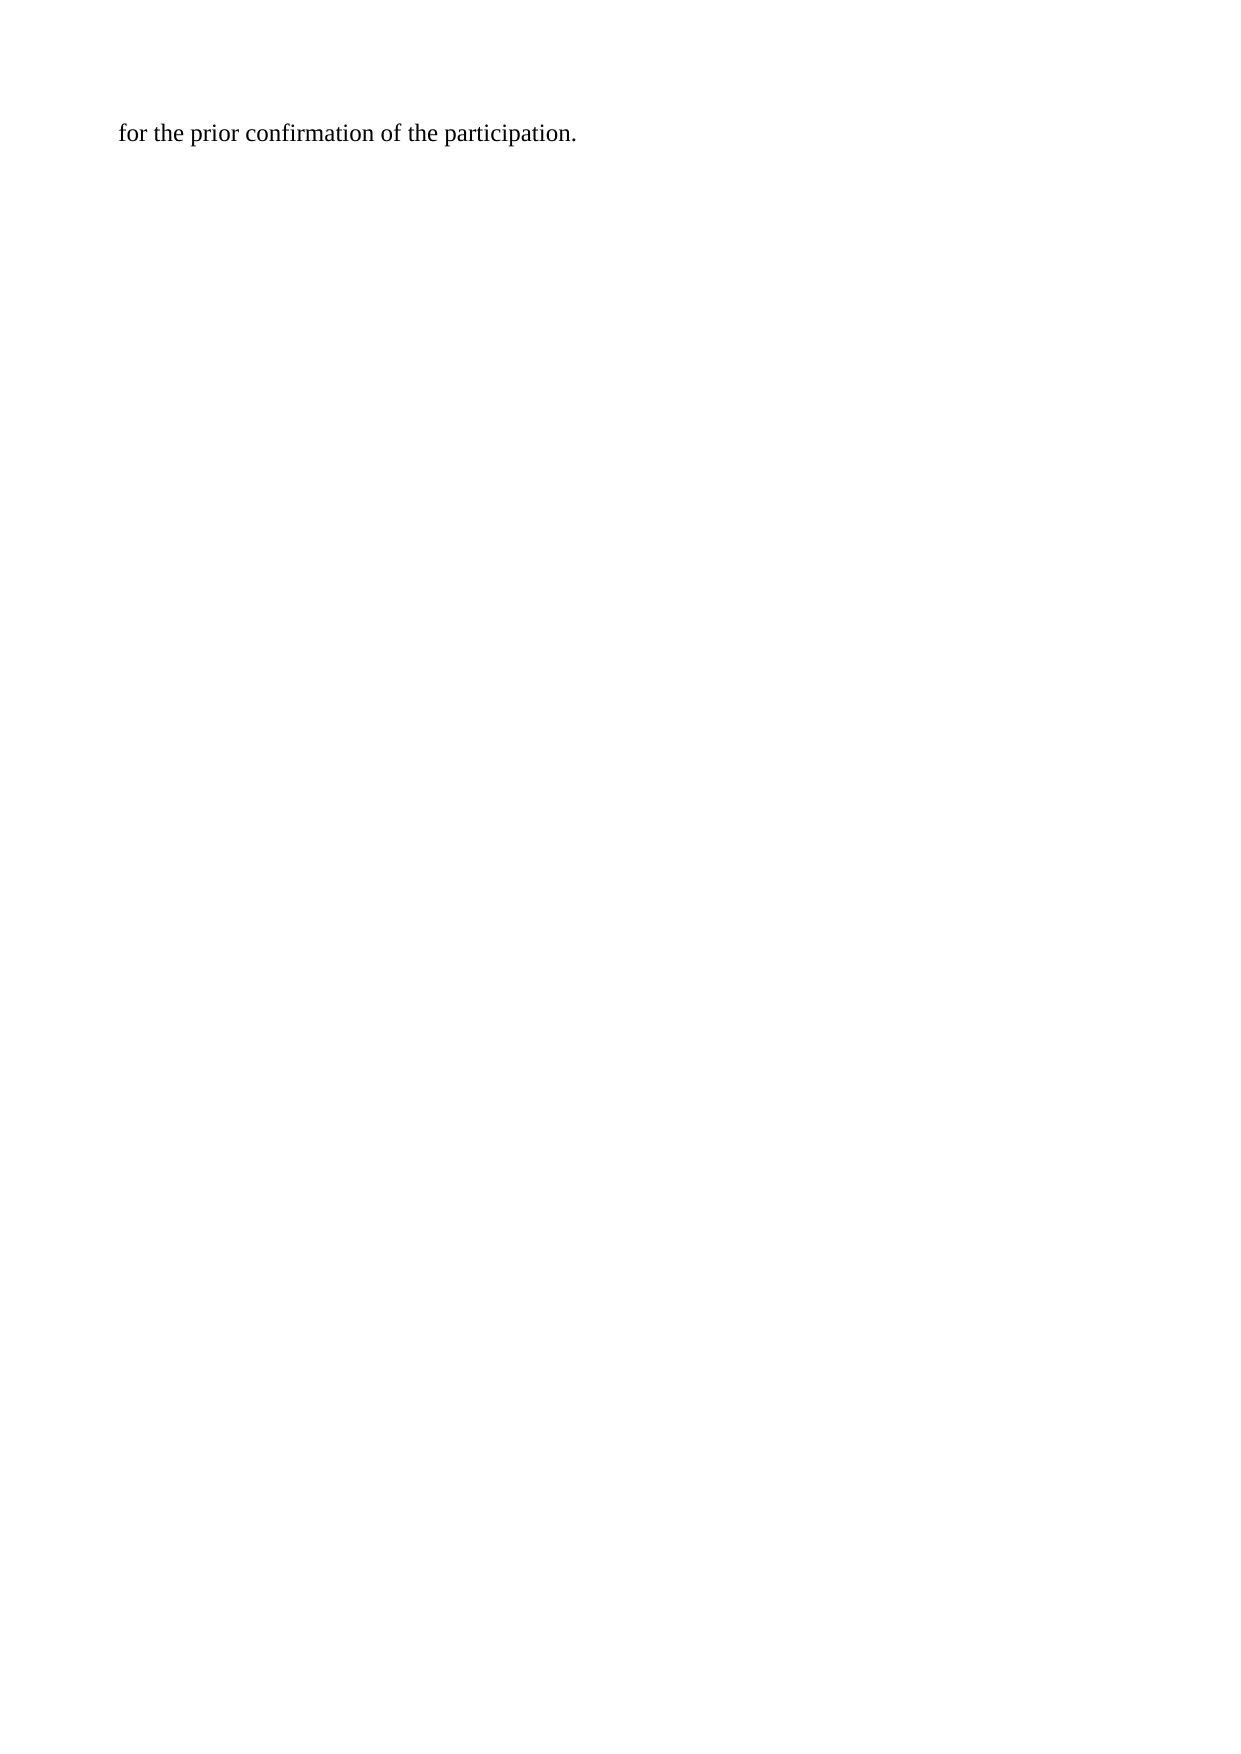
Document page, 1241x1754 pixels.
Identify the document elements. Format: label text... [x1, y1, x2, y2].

text for the prior confirmation of the participation. [118, 118, 1122, 147]
